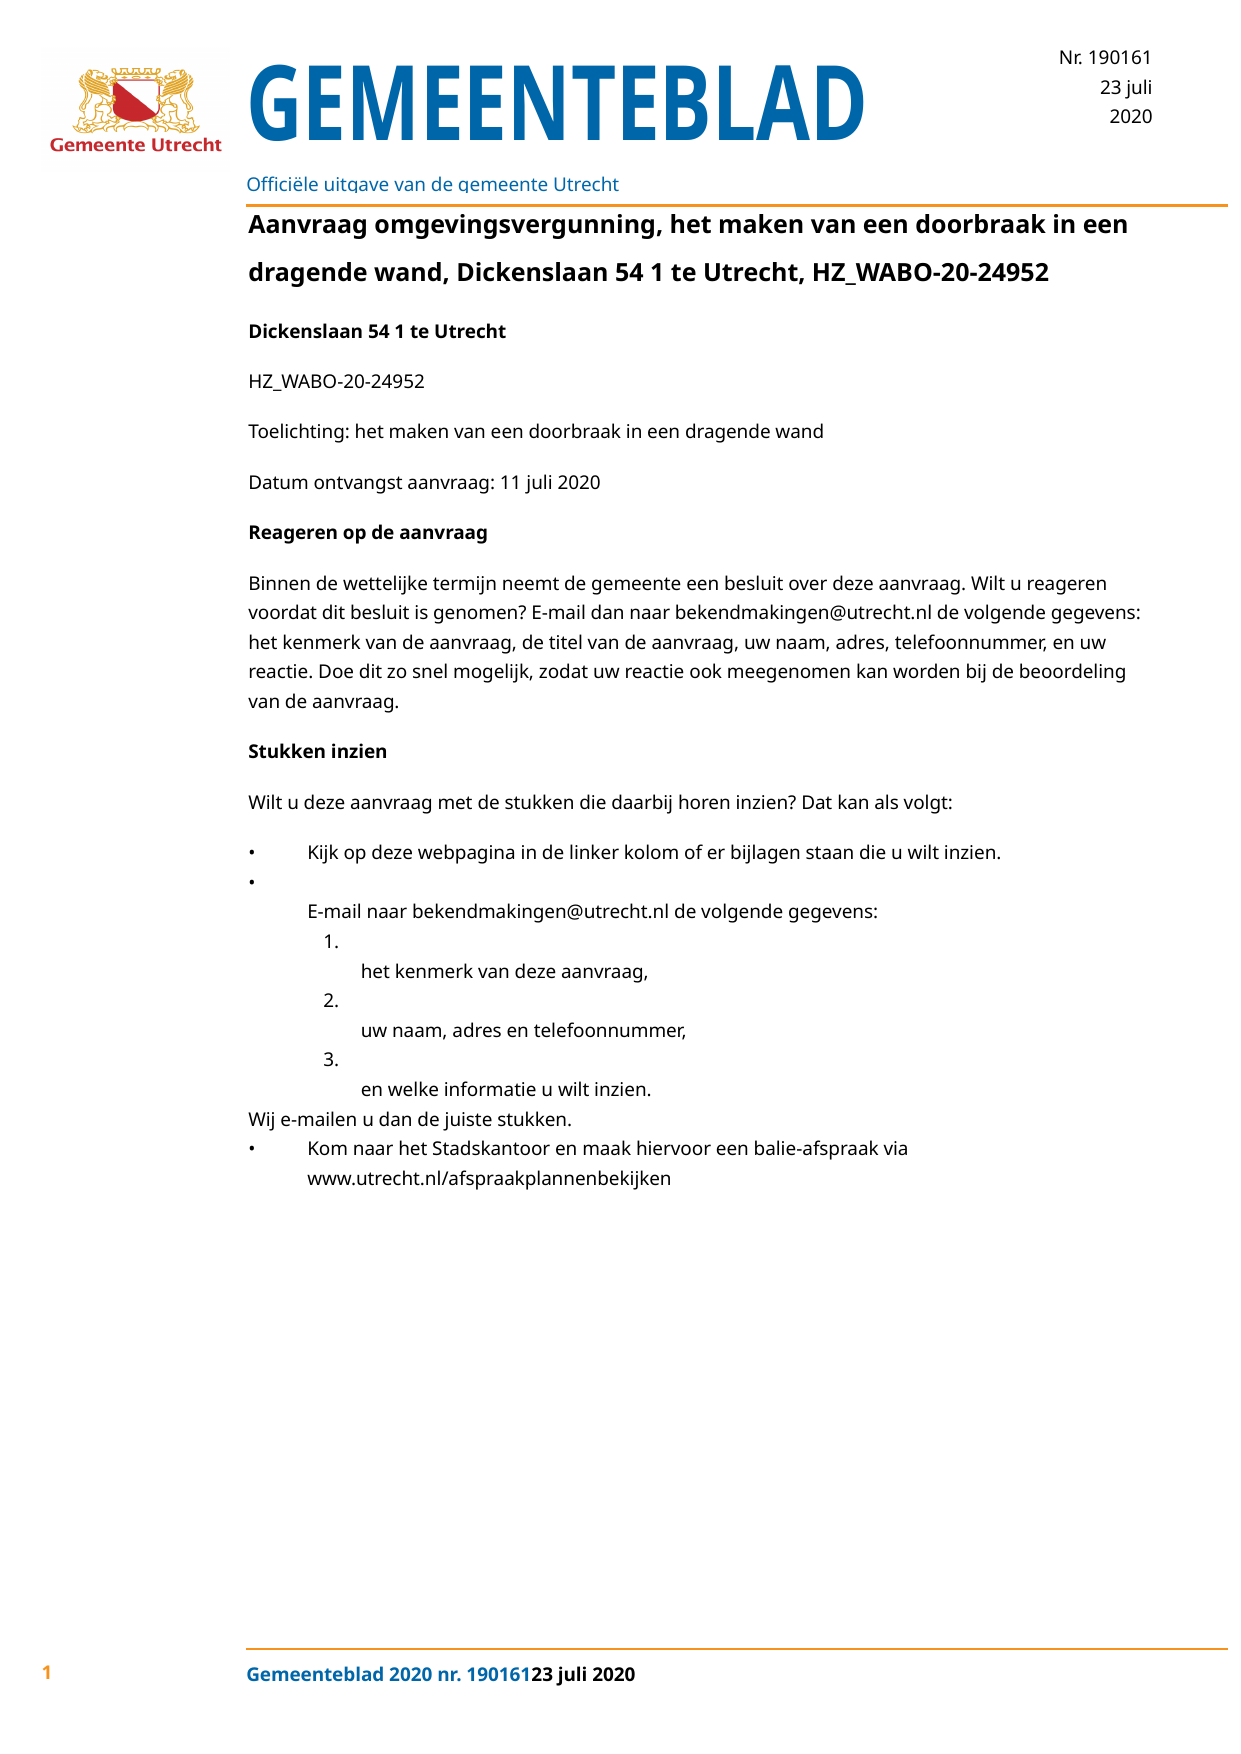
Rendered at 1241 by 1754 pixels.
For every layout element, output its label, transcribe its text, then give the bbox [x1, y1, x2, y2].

list en welke informatie u wilt inzien. [323, 1076, 1152, 1102]
text Wij e-mailen u dan de juiste stukken. [248, 1106, 1152, 1132]
list E-mail naar bekendmakingen@utrecht.nl de volgende gegevens: [248, 899, 1152, 924]
text Binnen de wettelijke termijn neemt de gemeente een besluit over deze aanvraag. Wilt u reageren voordat dit besluit is genomen? E-mail dan naar bekendmakingen@utrecht.nl de volgende gegevens: het kenmerk van de aanvraag, de titel van de aanvraag, uw naam, adres, telefoonnummer, en uw reactie. Doe dit zo snel mogelijk, zodat uw reactie ook meegenomen kan worden bij de beoordeling van de aanvraag. [248, 570, 1152, 714]
text Aanvraag omgevingsvergunning, het maken van een doorbraak in een dragende wand, Dickenslaan 54 1 te Utrecht, HZ_WABO-20-24952 [248, 207, 1152, 288]
text Stukken inzien [248, 739, 1152, 764]
text HZ_WABO-20-24952 [248, 368, 1152, 394]
list uw naam, adres en telefoonnummer, [323, 1017, 1152, 1043]
text Reageren op de aanvraag [248, 519, 1152, 545]
list Kijk op deze webpagina in de linker kolom of er bijlagen staan die u wilt inzien. [248, 839, 1152, 865]
list Kom naar het Stadskantoor en maak hiervoor een balie-afspraak via www.utrecht.nl/afspraakplannenbekijken [248, 1135, 1152, 1191]
text Wilt u deze aanvraag met de stukken die daarbij horen inzien? Dat kan als volgt: [248, 789, 1152, 815]
text Datum ontvangst aanvraag: 11 juli 2020 [248, 469, 1152, 495]
text Toelichting: het maken van een doorbraak in een dragende wand [248, 419, 1152, 444]
list het kenmerk van deze aanvraag, [323, 958, 1152, 984]
picture [41, 47, 231, 172]
text Dickenslaan 54 1 te Utrecht [248, 318, 1152, 344]
